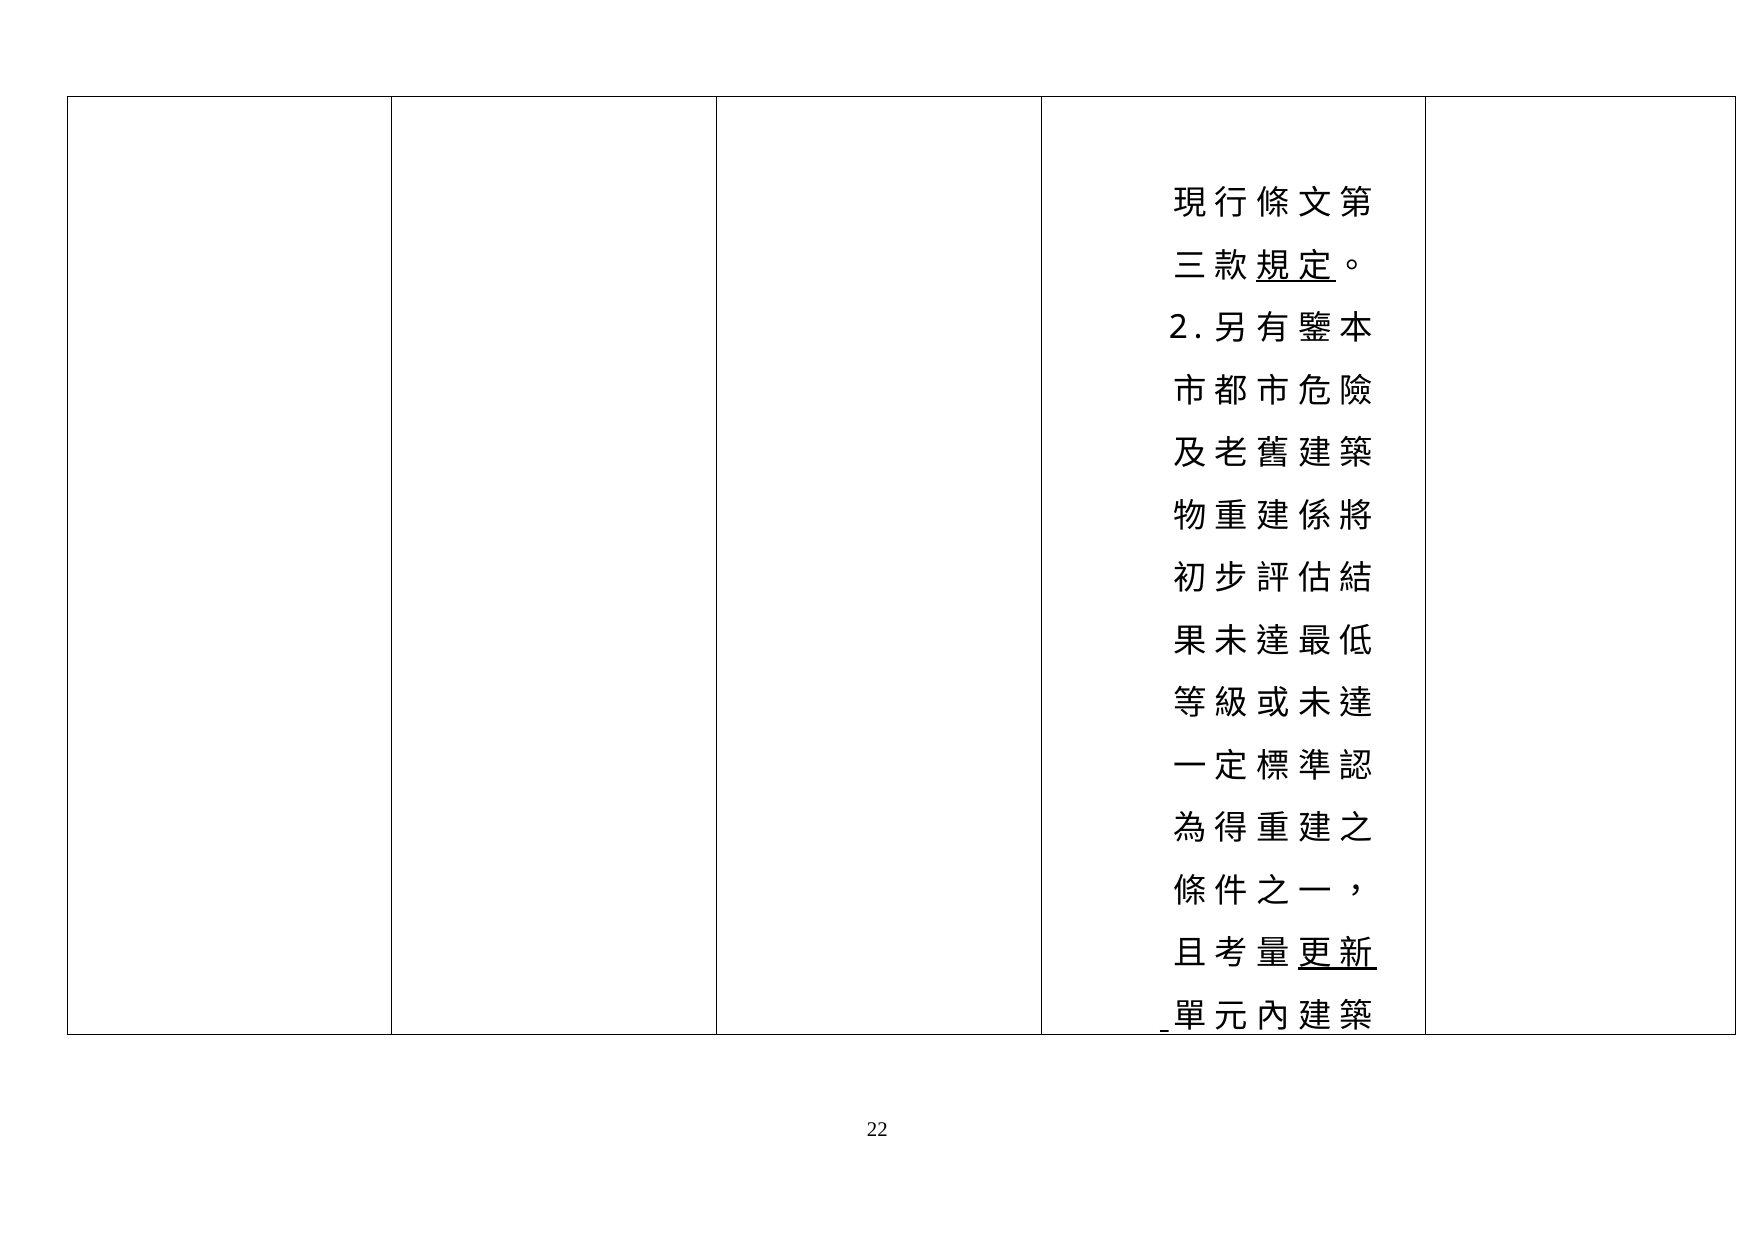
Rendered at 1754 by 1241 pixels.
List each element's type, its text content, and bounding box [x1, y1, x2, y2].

table_cell [717, 97, 1041, 1033]
table_cell 現行條文第三款規定。 2.另有鑒本市都市危險及老舊建築物重建係將初步評估結果未達最低等級或未達一定標準認為得重建之條件之一，且考量更新單元內建築 [1042, 97, 1425, 1033]
table_cell [1426, 97, 1735, 1033]
table_cell [392, 97, 716, 1033]
table_cell [68, 97, 391, 1033]
